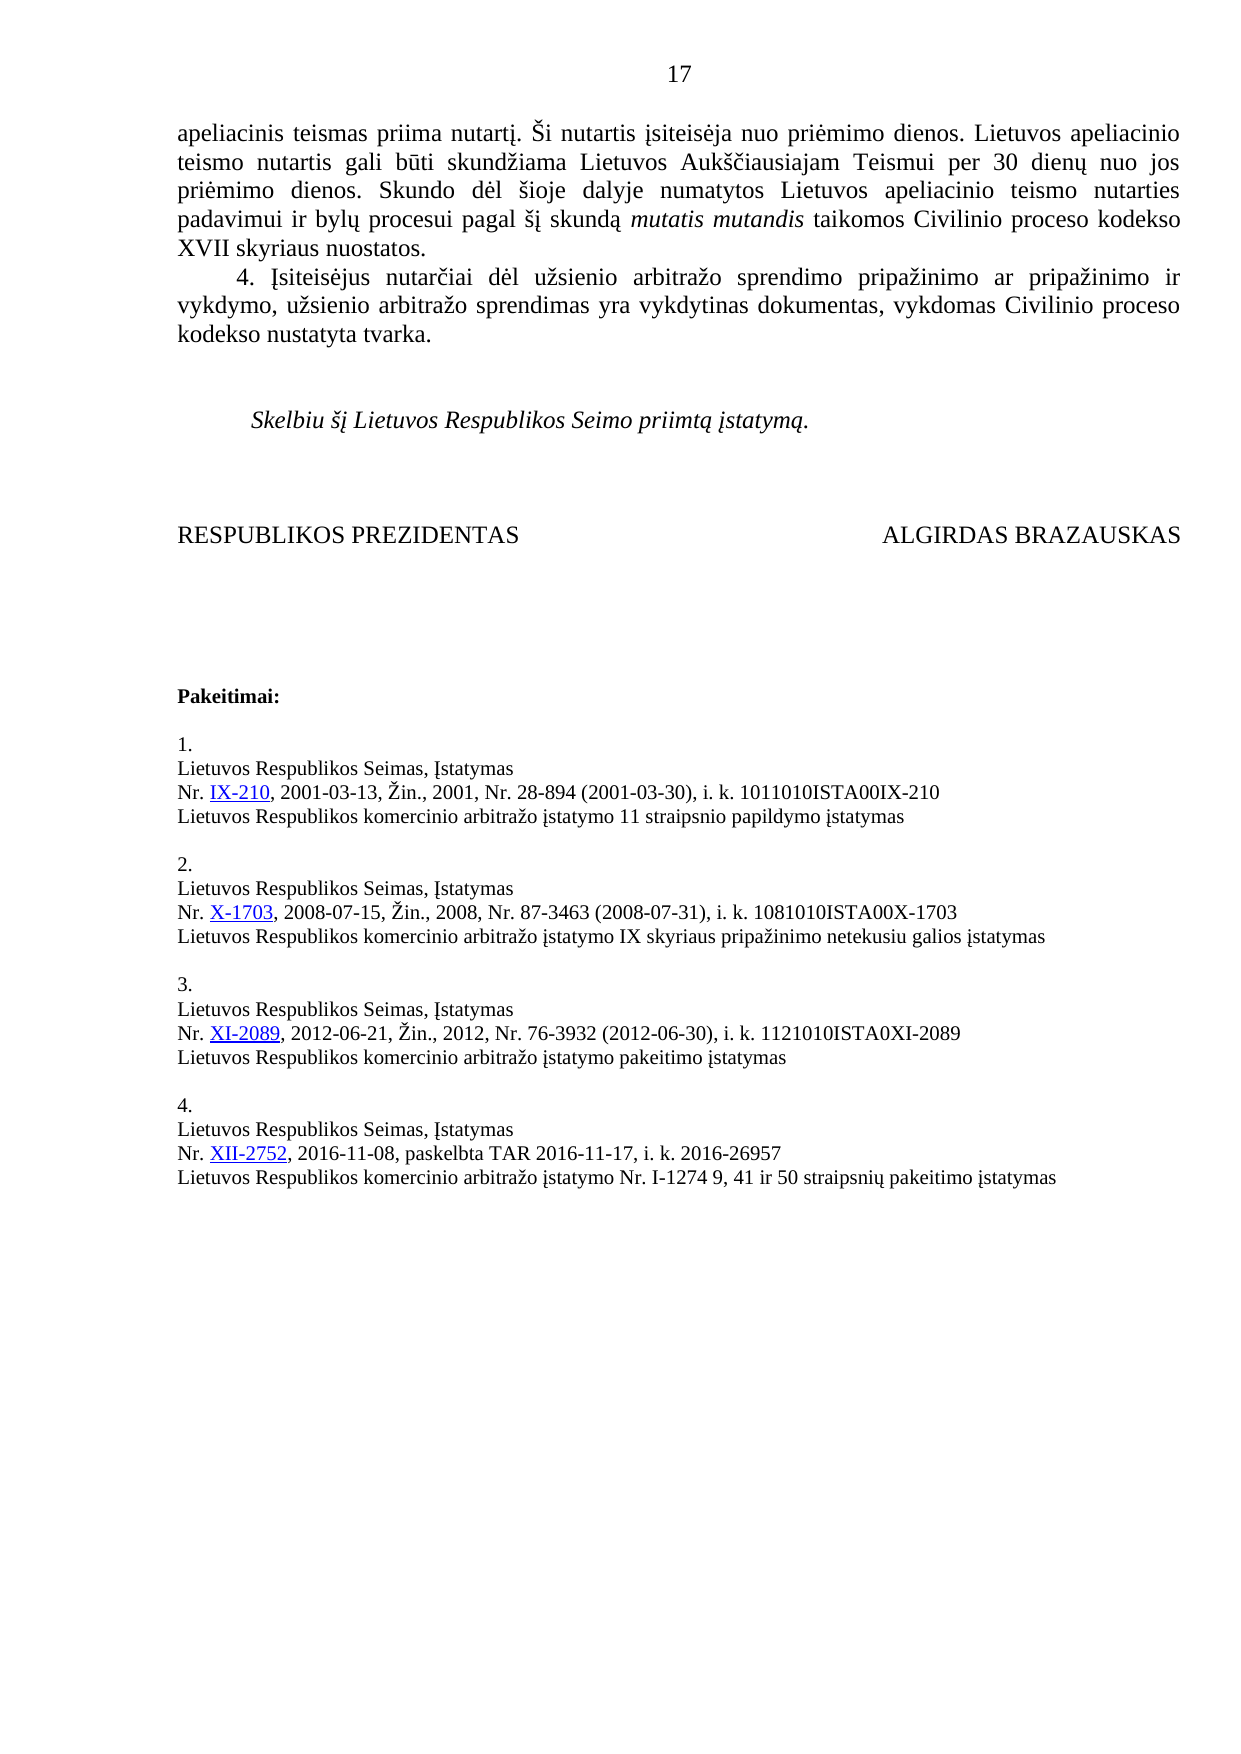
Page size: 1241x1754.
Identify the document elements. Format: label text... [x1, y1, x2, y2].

text Lietuvos Respublikos komercinio arbitražo įstatymo IX skyriaus pripažinimo netekusiu galios įstatymas [177, 924, 1181, 948]
text Skelbiu šį Lietuvos Respublikos Seimo priimtą įstatymą. [177, 406, 1181, 434]
text 3. [177, 972, 1181, 996]
text Lietuvos Respublikos komercinio arbitražo įstatymo pakeitimo įstatymas [177, 1044, 1181, 1069]
text Lietuvos Respublikos Seimas, Įstatymas [177, 1117, 1181, 1141]
text Pakeitimai: [177, 684, 1181, 708]
text 1. [177, 732, 1181, 756]
text Nr. XI-2089, 2012-06-21, Žin., 2012, Nr. 76-3932 (2012-06-30), i. k. 1121010ISTA0XI-2089 [177, 1021, 1181, 1044]
text 4. [177, 1093, 1181, 1117]
text 2. [177, 852, 1181, 876]
text Lietuvos Respublikos Seimas, Įstatymas [177, 756, 1181, 780]
text Lietuvos Respublikos komercinio arbitražo įstatymo 11 straipsnio papildymo įstatymas [177, 804, 1181, 828]
text Lietuvos Respublikos Seimas, Įstatymas [177, 876, 1181, 900]
text Nr. X-1703, 2008-07-15, Žin., 2008, Nr. 87-3463 (2008-07-31), i. k. 1081010ISTA00X-1703 [177, 900, 1181, 924]
text RESPUBLIKOS PREZIDENTAS ALGIRDAS BRAZAUSKAS [177, 521, 1181, 549]
text Nr. IX-210, 2001-03-13, Žin., 2001, Nr. 28-894 (2001-03-30), i. k. 1011010ISTA00IX-210 [177, 780, 1181, 804]
text Lietuvos Respublikos Seimas, Įstatymas [177, 996, 1181, 1021]
text Lietuvos Respublikos komercinio arbitražo įstatymo Nr. I-1274 9, 41 ir 50 straipsnių pakeitimo įstatymas [177, 1165, 1181, 1189]
text Nr. XII-2752, 2016-11-08, paskelbta TAR 2016-11-17, i. k. 2016-26957 [177, 1141, 1181, 1165]
text 4. Įsiteisėjus nutarčiai dėl užsienio arbitražo sprendimo pripažinimo ar pripažinimo ir vykdymo, užsienio arbitražo sprendimas yra vykdytinas dokumentas, vykdomas Civilinio proceso kodekso nustatyta tvarka. [177, 262, 1181, 348]
text apeliacinis teismas priima nutartį. Ši nutartis įsiteisėja nuo priėmimo dienos. Lietuvos apeliacinio teismo nutartis gali būti skundžiama Lietuvos Aukščiausiajam Teismui per 30 dienų nuo jos priėmimo dienos. Skundo dėl šioje dalyje numatytos Lietuvos apeliacinio teismo nutarties padavimui ir bylų procesui pagal šį skundą mutatis mutandis taikomos Civilinio proceso kodekso XVII skyriaus nuostatos. [177, 118, 1181, 262]
